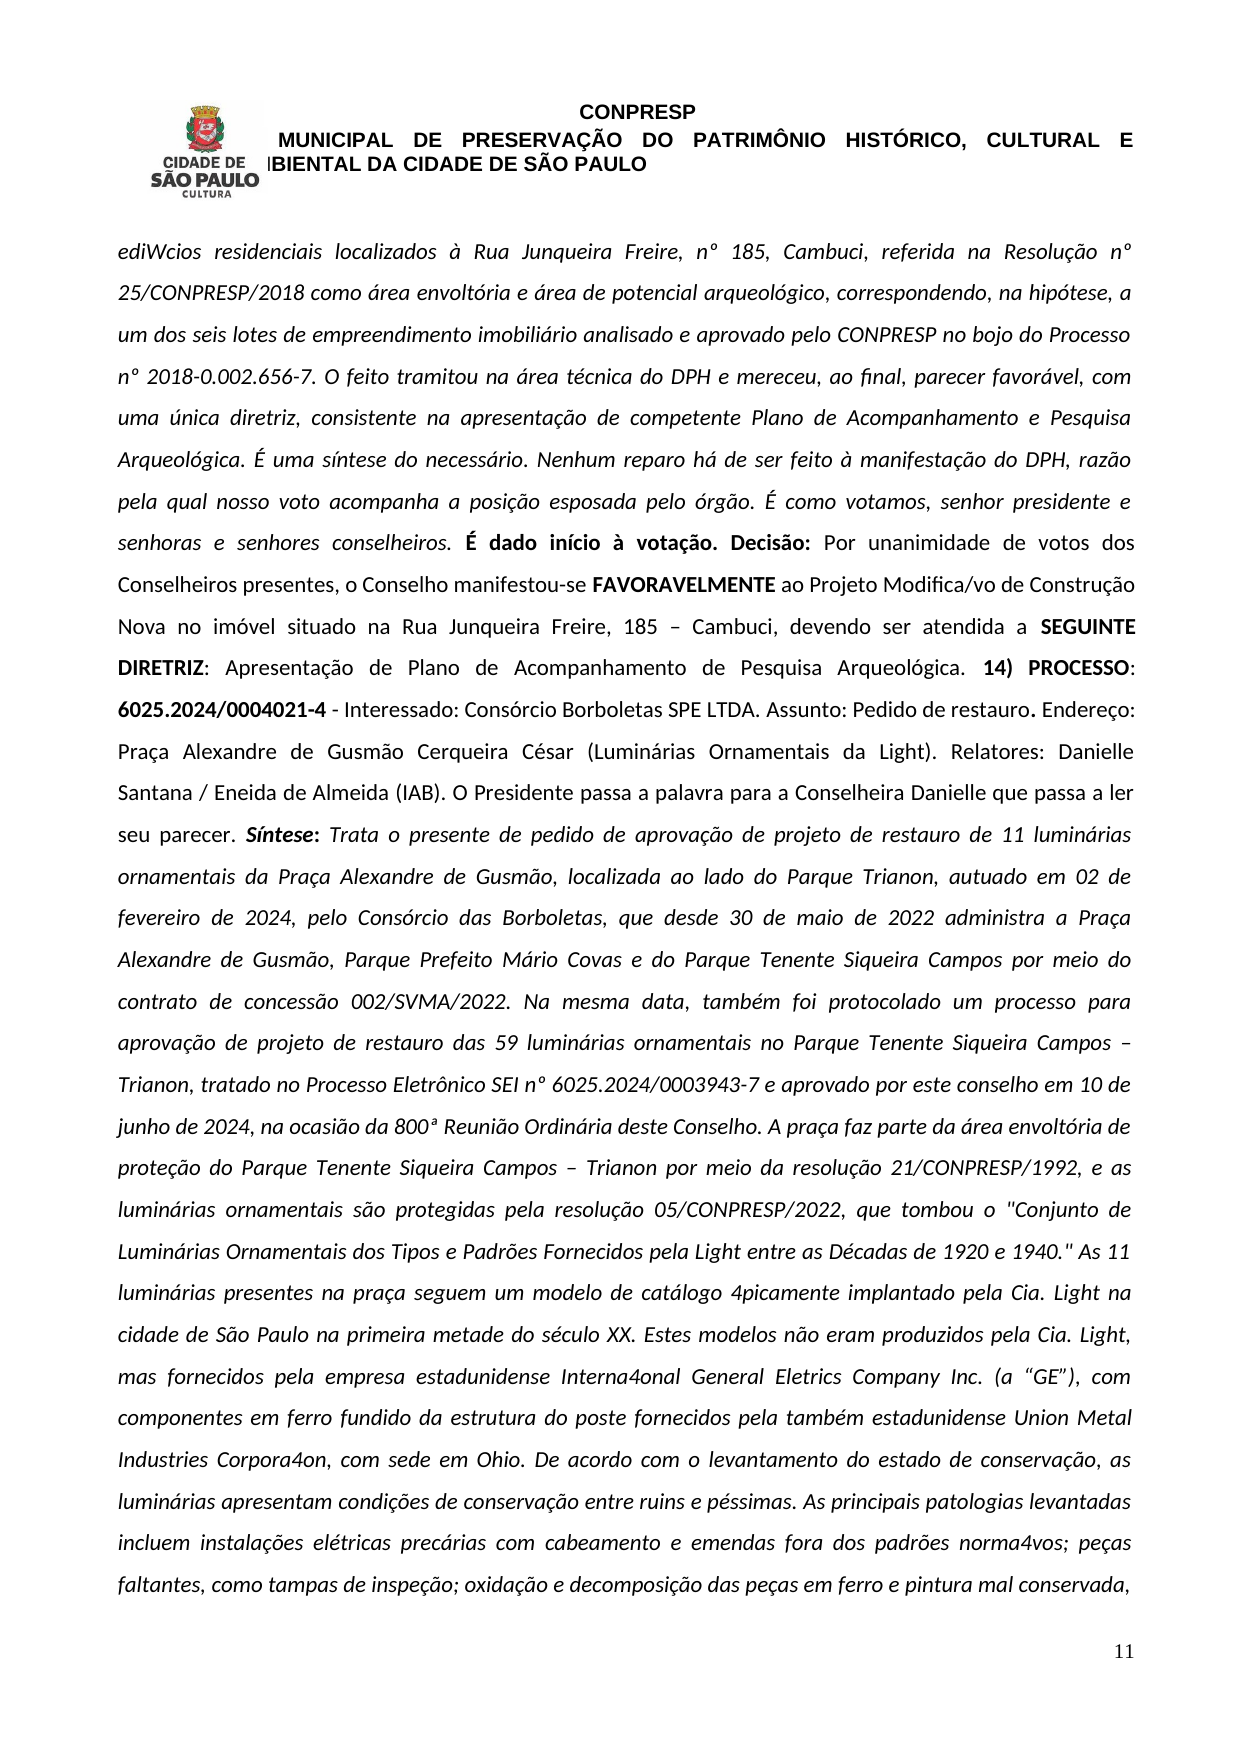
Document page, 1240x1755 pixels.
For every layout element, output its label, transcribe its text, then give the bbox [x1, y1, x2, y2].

text ediWcios residenciais localizados à Rua Junqueira Freire, nº 185, Cambuci, referida na Resolução nº 25/CONPRESP/2018 como área envoltória e área de potencial arqueológico, correspondendo, na hipótese, a um dos seis lotes de empreendimento imobiliário analisado e aprovado pelo CONPRESP no bojo do Processo nº 2018-0.002.656-7. O feito tramitou na área técnica do DPH e mereceu, ao final, parecer favorável, com uma única diretriz, consistente na apresentação de competente Plano de Acompanhamento e Pesquisa Arqueológica. É uma síntese do necessário. Nenhum reparo há de ser feito à manifestação do DPH, razão pela qual nosso voto acompanha a posição esposada pelo órgão. É como votamos, senhor presidente e senhoras e senhores conselheiros. É dado início à votação. Decisão: Por unanimidade de votos dos Conselheiros presentes, o Conselho manifestou-se FAVORAVELMENTE ao Projeto Modifica/vo de Construção Nova no imóvel situado na Rua Junqueira Freire, 185 – Cambuci, devendo ser atendida a SEGUINTE DIRETRIZ: Apresentação de Plano de Acompanhamento de Pesquisa Arqueológica. 14) PROCESSO: 6025.2024/0004021-4 - Interessado: Consórcio Borboletas SPE LTDA. Assunto: Pedido de restauro. Endereço: Praça Alexandre de Gusmão Cerqueira César (Luminárias Ornamentais da Light). Relatores: Danielle Santana / Eneida de Almeida (IAB). O Presidente passa a palavra para a Conselheira Danielle que passa a ler seu parecer. Síntese: Trata o presente de pedido de aprovação de projeto de restauro de 11 luminárias ornamentais da Praça Alexandre de Gusmão, localizada ao lado do Parque Trianon, autuado em 02 de fevereiro de 2024, pelo Consórcio das Borboletas, que desde 30 de maio de 2022 administra a Praça Alexandre de Gusmão, Parque Prefeito Mário Covas e do Parque Tenente Siqueira Campos por meio do contrato de concessão 002/SVMA/2022. Na mesma data, também foi protocolado um processo para aprovação de projeto de restauro das 59 luminárias ornamentais no Parque Tenente Siqueira Campos – Trianon, tratado no Processo Eletrônico SEI nº 6025.2024/0003943-7 e aprovado por este conselho em 10 de junho de 2024, na ocasião da 800ª Reunião Ordinária deste Conselho. A praça faz parte da área envoltória de proteção do Parque Tenente Siqueira Campos – Trianon por meio da resolução 21/CONPRESP/1992, e as luminárias ornamentais são protegidas pela resolução 05/CONPRESP/2022, que tombou o "Conjunto de Luminárias Ornamentais dos Tipos e Padrões Fornecidos pela Light entre as Décadas de 1920 e 1940." As 11 luminárias presentes na praça seguem um modelo de catálogo 4picamente implantado pela Cia. Light na cidade de São Paulo na primeira metade do século XX. Estes modelos não eram produzidos pela Cia. Light, mas fornecidos pela empresa estadunidense Interna4onal General Eletrics Company Inc. (a “GE”), com componentes em ferro fundido da estrutura do poste fornecidos pela também estadunidense Union Metal Industries Corpora4on, com sede em Ohio. De acordo com o levantamento do estado de conservação, as luminárias apresentam condições de conservação entre ruins e péssimas. As principais patologias levantadas incluem instalações elétricas precárias com cabeamento e emendas fora dos padrões norma4vos; peças faltantes, como tampas de inspeção; oxidação e decomposição das peças em ferro e pintura mal conservada, [118, 237, 1136, 1598]
